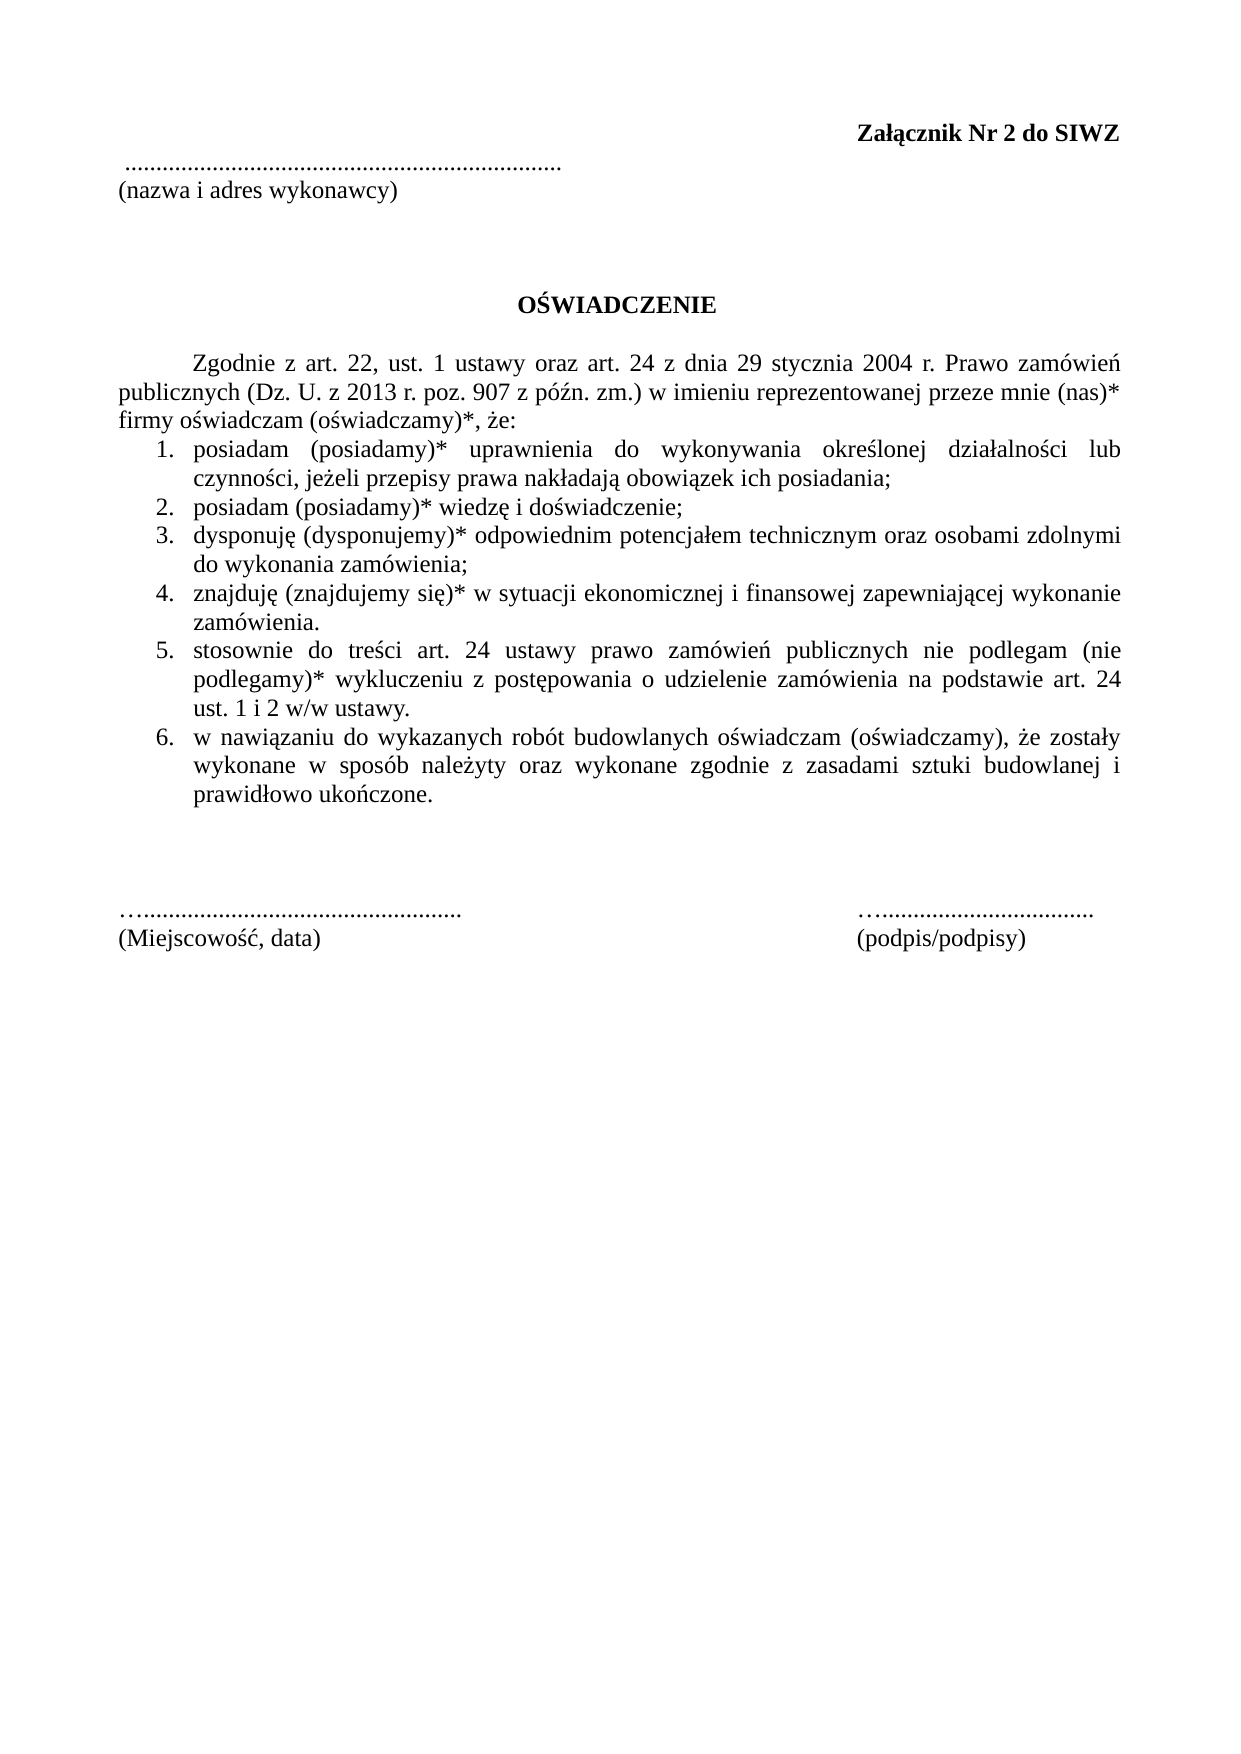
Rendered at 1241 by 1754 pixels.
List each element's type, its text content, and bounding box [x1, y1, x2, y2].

text (Miejscowość, data) (podpis/podpisy) [118, 923, 1122, 952]
text Załącznik Nr 2 do SIWZ [118, 118, 1122, 147]
text OŚWIADCZENIE [118, 291, 1122, 319]
text ...................................................................... [118, 147, 1122, 176]
text (nazwa i adres wykonawcy) [118, 176, 1122, 204]
list w nawiązaniu do wykazanych robót budowlanych oświadczam (oświadczamy), że zostały wykonane w sposób należyty oraz wykonane zgodnie z zasadami sztuki budowlanej i prawidłowo ukończone. [156, 722, 1122, 808]
list posiadam (posiadamy)* uprawnienia do wykonywania określonej działalności lub czynności, jeżeli przepisy prawa nakładają obowiązek ich posiadania; [156, 434, 1122, 492]
list stosownie do treści art. 24 ustawy prawo zamówień publicznych nie podlegam (nie podlegamy)* wykluczeniu z postępowania o udzielenie zamówienia na podstawie art. 24 ust. 1 i 2 w/w ustawy. [156, 636, 1122, 722]
list znajduję (znajdujemy się)* w sytuacji ekonomicznej i finansowej zapewniającej wykonanie zamówienia. [156, 578, 1122, 636]
text …................................................... ….................................. [118, 894, 1122, 923]
text Zgodnie z art. 22, ust. 1 ustawy oraz art. 24 z dnia 29 stycznia 2004 r. Prawo zamówień publicznych (Dz. U. z 2013 r. poz. 907 z późn. zm.) w imieniu reprezentowanej przeze mnie (nas)* firmy oświadczam (oświadczamy)*, że: [118, 348, 1122, 434]
list dysponuję (dysponujemy)* odpowiednim potencjałem technicznym oraz osobami zdolnymi do wykonania zamówienia; [156, 521, 1122, 578]
list posiadam (posiadamy)* wiedzę i doświadczenie; [156, 492, 1122, 521]
